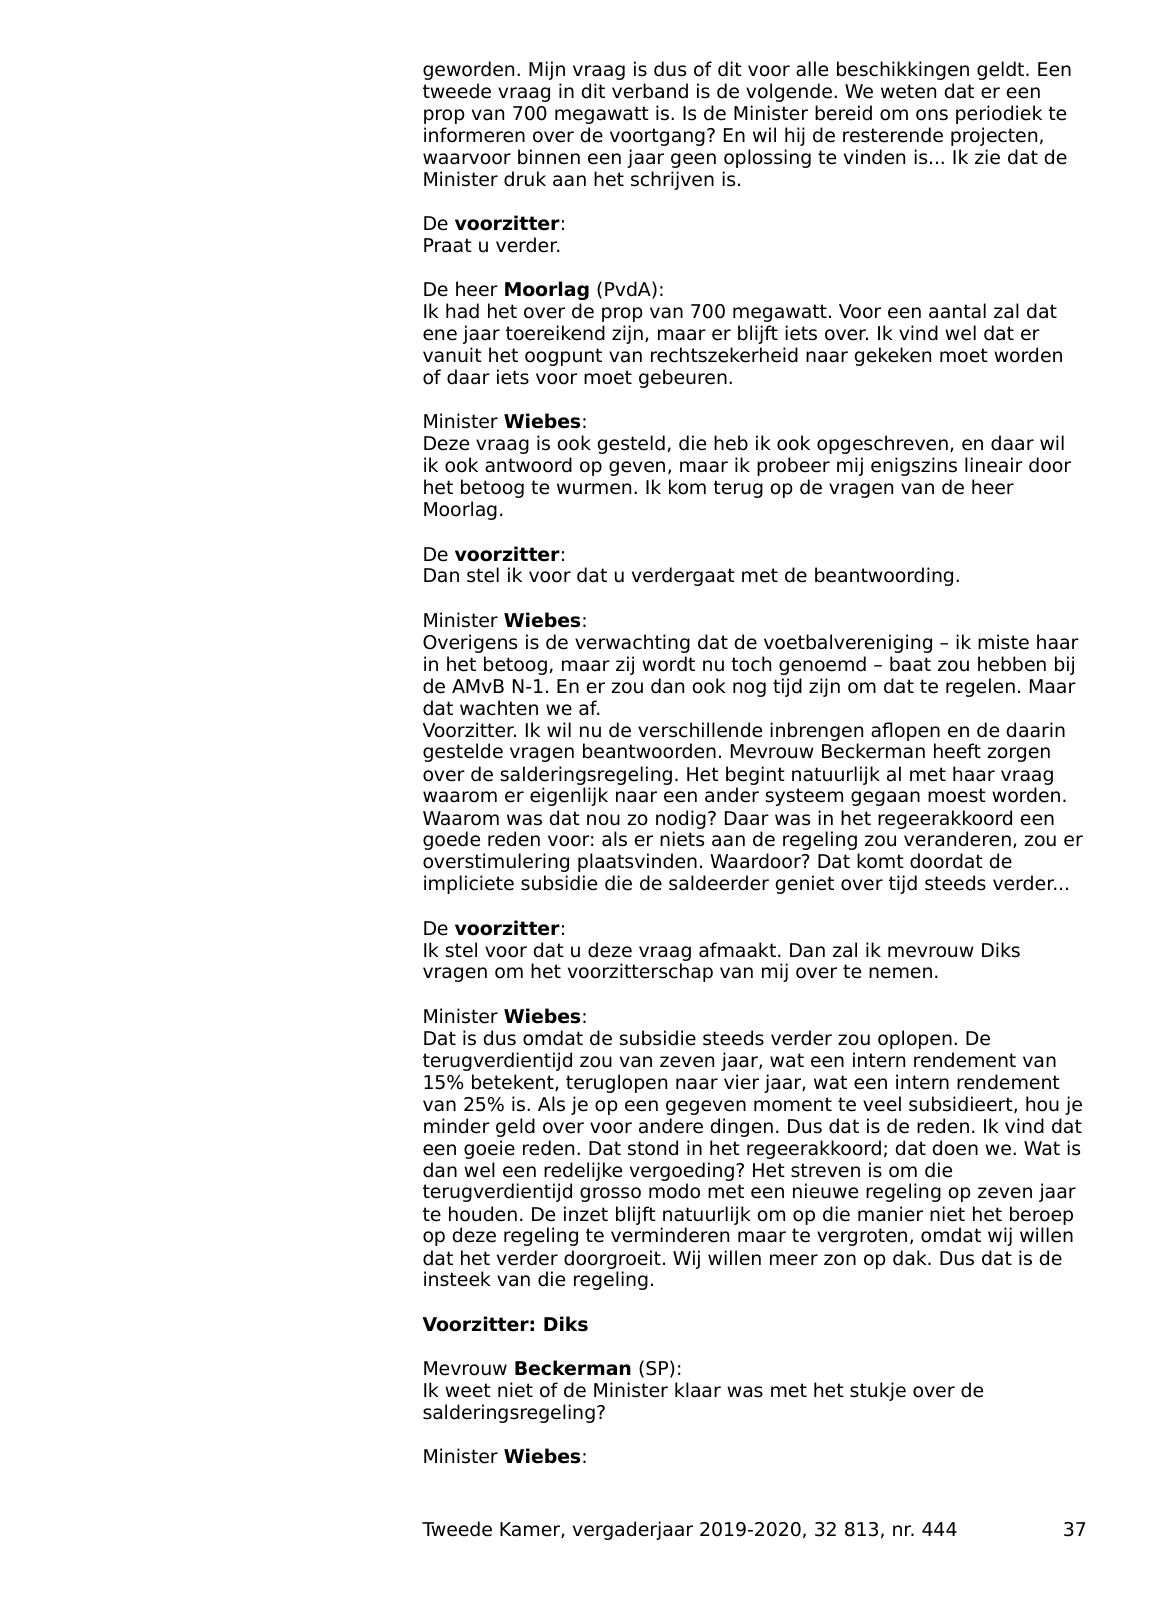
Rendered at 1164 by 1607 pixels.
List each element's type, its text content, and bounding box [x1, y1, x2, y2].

text Mevrouw Beckerman (SP): [422, 1358, 1087, 1380]
text De voorzitter: [422, 213, 1087, 235]
text Ik stel voor dat u deze vraag afmaakt. Dan zal ik mevrouw Diks vragen om het voorzitterschap van mij over te nemen. [422, 939, 1087, 983]
text Minister Wiebes: [422, 609, 1087, 632]
text geworden. Mijn vraag is dus of dit voor alle beschikkingen geldt. Een tweede vraag in dit verband is de volgende. We weten dat er een prop van 700 megawatt is. Is de Minister bereid om ons periodiek te informeren over de voortgang? En wil hij de resterende projecten, waarvoor binnen een jaar geen oplossing te vinden is... Ik zie dat de Minister druk aan het schrijven is. [422, 59, 1087, 191]
text De voorzitter: [422, 543, 1087, 565]
text Minister Wiebes: [422, 1006, 1087, 1028]
text Minister Wiebes: [422, 1446, 1087, 1468]
subtitle Voorzitter: Diks [422, 1313, 1087, 1336]
text De heer Moorlag (PvdA): [422, 279, 1087, 301]
text De voorzitter: [422, 917, 1087, 939]
text Praat u verder. [422, 235, 1087, 257]
text Ik weet niet of de Minister klaar was met het stukje over de salderingsregeling? [422, 1380, 1087, 1424]
text Voorzitter. Ik wil nu de verschillende inbrengen aflopen en de daarin gestelde vragen beantwoorden. Mevrouw Beckerman heeft zorgen over de salderingsregeling. Het begint natuurlijk al met haar vraag waarom er eigenlijk naar een ander systeem gegaan moest worden. Waarom was dat nou zo nodig? Daar was in het regeerakkoord een goede reden voor: als er niets aan de regeling zou veranderen, zou er overstimulering plaatsvinden. Waardoor? Dat komt doordat de impliciete subsidie die de saldeerder geniet over tijd steeds verder... [422, 719, 1087, 895]
text Dan stel ik voor dat u verdergaat met de beantwoording. [422, 565, 1087, 587]
text Dat is dus omdat de subsidie steeds verder zou oplopen. De terugverdientijd zou van zeven jaar, wat een intern rendement van 15% betekent, teruglopen naar vier jaar, wat een intern rendement van 25% is. Als je op een gegeven moment te veel subsidieert, hou je minder geld over voor andere dingen. Dus dat is de reden. Ik vind dat een goeie reden. Dat stond in het regeerakkoord; dat doen we. Wat is dan wel een redelijke vergoeding? Het streven is om die terugverdientijd grosso modo met een nieuwe regeling op zeven jaar te houden. De inzet blijft natuurlijk om op die manier niet het beroep op deze regeling te verminderen maar te vergroten, omdat wij willen dat het verder doorgroeit. Wij willen meer zon op dak. Dus dat is de insteek van die regeling. [422, 1028, 1087, 1291]
text Ik had het over de prop van 700 megawatt. Voor een aantal zal dat ene jaar toereikend zijn, maar er blijft iets over. Ik vind wel dat er vanuit het oogpunt van rechtszekerheid naar gekeken moet worden of daar iets voor moet gebeuren. [422, 301, 1087, 389]
text Overigens is de verwachting dat de voetbalvereniging – ik miste haar in het betoog, maar zij wordt nu toch genoemd – baat zou hebben bij de AMvB N-1. En er zou dan ook nog tijd zijn om dat te regelen. Maar dat wachten we af. [422, 632, 1087, 719]
text Deze vraag is ook gesteld, die heb ik ook opgeschreven, en daar wil ik ook antwoord op geven, maar ik probeer mij enigszins lineair door het betoog te wurmen. Ik kom terug op de vragen van de heer Moorlag. [422, 433, 1087, 521]
text Minister Wiebes: [422, 411, 1087, 433]
